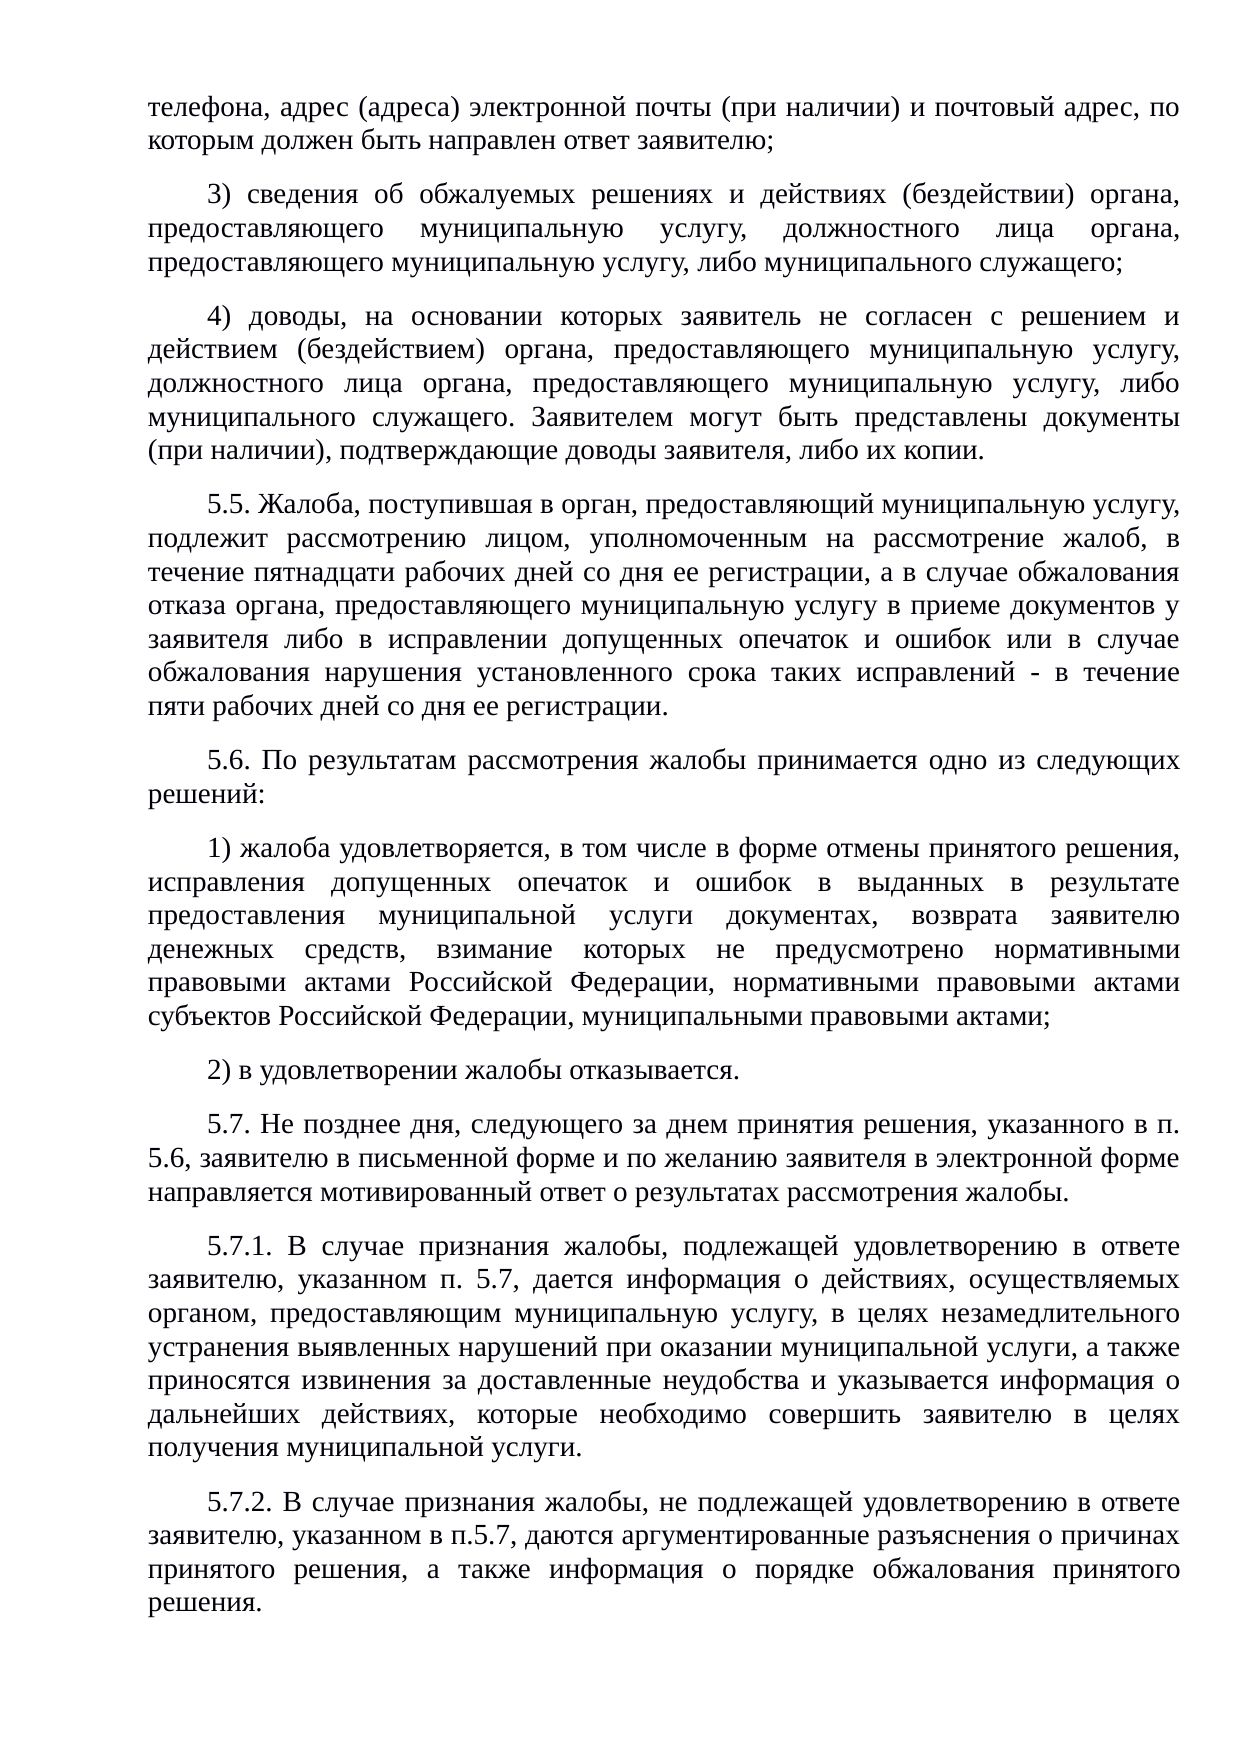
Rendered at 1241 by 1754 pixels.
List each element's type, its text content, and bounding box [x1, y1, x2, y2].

text 3) сведения об обжалуемых решениях и действиях (бездействии) органа, предоставляющего муниципальную услугу, должностного лица органа, предоставляющего муниципальную услугу, либо муниципального служащего; [148, 177, 1181, 277]
text 5.6. По результатам рассмотрения жалобы принимается одно из следующих решений: [148, 742, 1181, 809]
text 5.7.1. В случае признания жалобы, подлежащей удовлетворению в ответе заявителю, указанном п. 5.7, дается информация о действиях, осуществляемых органом, предоставляющим муниципальную услугу, в целях незамедлительного устранения выявленных нарушений при оказании муниципальной услуги, а также приносятся извинения за доставленные неудобства и указывается информация о дальнейших действиях, которые необходимо совершить заявителю в целях получения муниципальной услуги. [148, 1228, 1181, 1463]
text 2) в удовлетворении жалобы отказывается. [148, 1052, 1181, 1086]
text 5.7.2. В случае признания жалобы, не подлежащей удовлетворению в ответе заявителю, указанном в п.5.7, даются аргументированные разъяснения о причинах принятого решения, а также информация о порядке обжалования принятого решения. [148, 1484, 1181, 1618]
text 5.7. Не позднее дня, следующего за днем принятия решения, указанного в п. 5.6, заявителю в письменной форме и по желанию заявителя в электронной форме направляется мотивированный ответ о результатах рассмотрения жалобы. [148, 1107, 1181, 1207]
text телефона, адрес (адреса) электронной почты (при наличии) и почтовый адрес, по которым должен быть направлен ответ заявителю; [148, 89, 1181, 156]
text 4) доводы, на основании которых заявитель не согласен с решением и действием (бездействием) органа, предоставляющего муниципальную услугу, должностного лица органа, предоставляющего муниципальную услугу, либо муниципального служащего. Заявителем могут быть представлены документы (при наличии), подтверждающие доводы заявителя, либо их копии. [148, 298, 1181, 466]
text 1) жалоба удовлетворяется, в том числе в форме отмены принятого решения, исправления допущенных опечаток и ошибок в выданных в результате предоставления муниципальной услуги документах, возврата заявителю денежных средств, взимание которых не предусмотрено нормативными правовыми актами Российской Федерации, нормативными правовыми актами субъектов Российской Федерации, муниципальными правовыми актами; [148, 830, 1181, 1031]
text 5.5. Жалоба, поступившая в орган, предоставляющий муниципальную услугу, подлежит рассмотрению лицом, уполномоченным на рассмотрение жалоб, в течение пятнадцати рабочих дней со дня ее регистрации, а в случае обжалования отказа органа, предоставляющего муниципальную услугу в приеме документов у заявителя либо в исправлении допущенных опечаток и ошибок или в случае обжалования нарушения установленного срока таких исправлений - в течение пяти рабочих дней со дня ее регистрации. [148, 487, 1181, 721]
